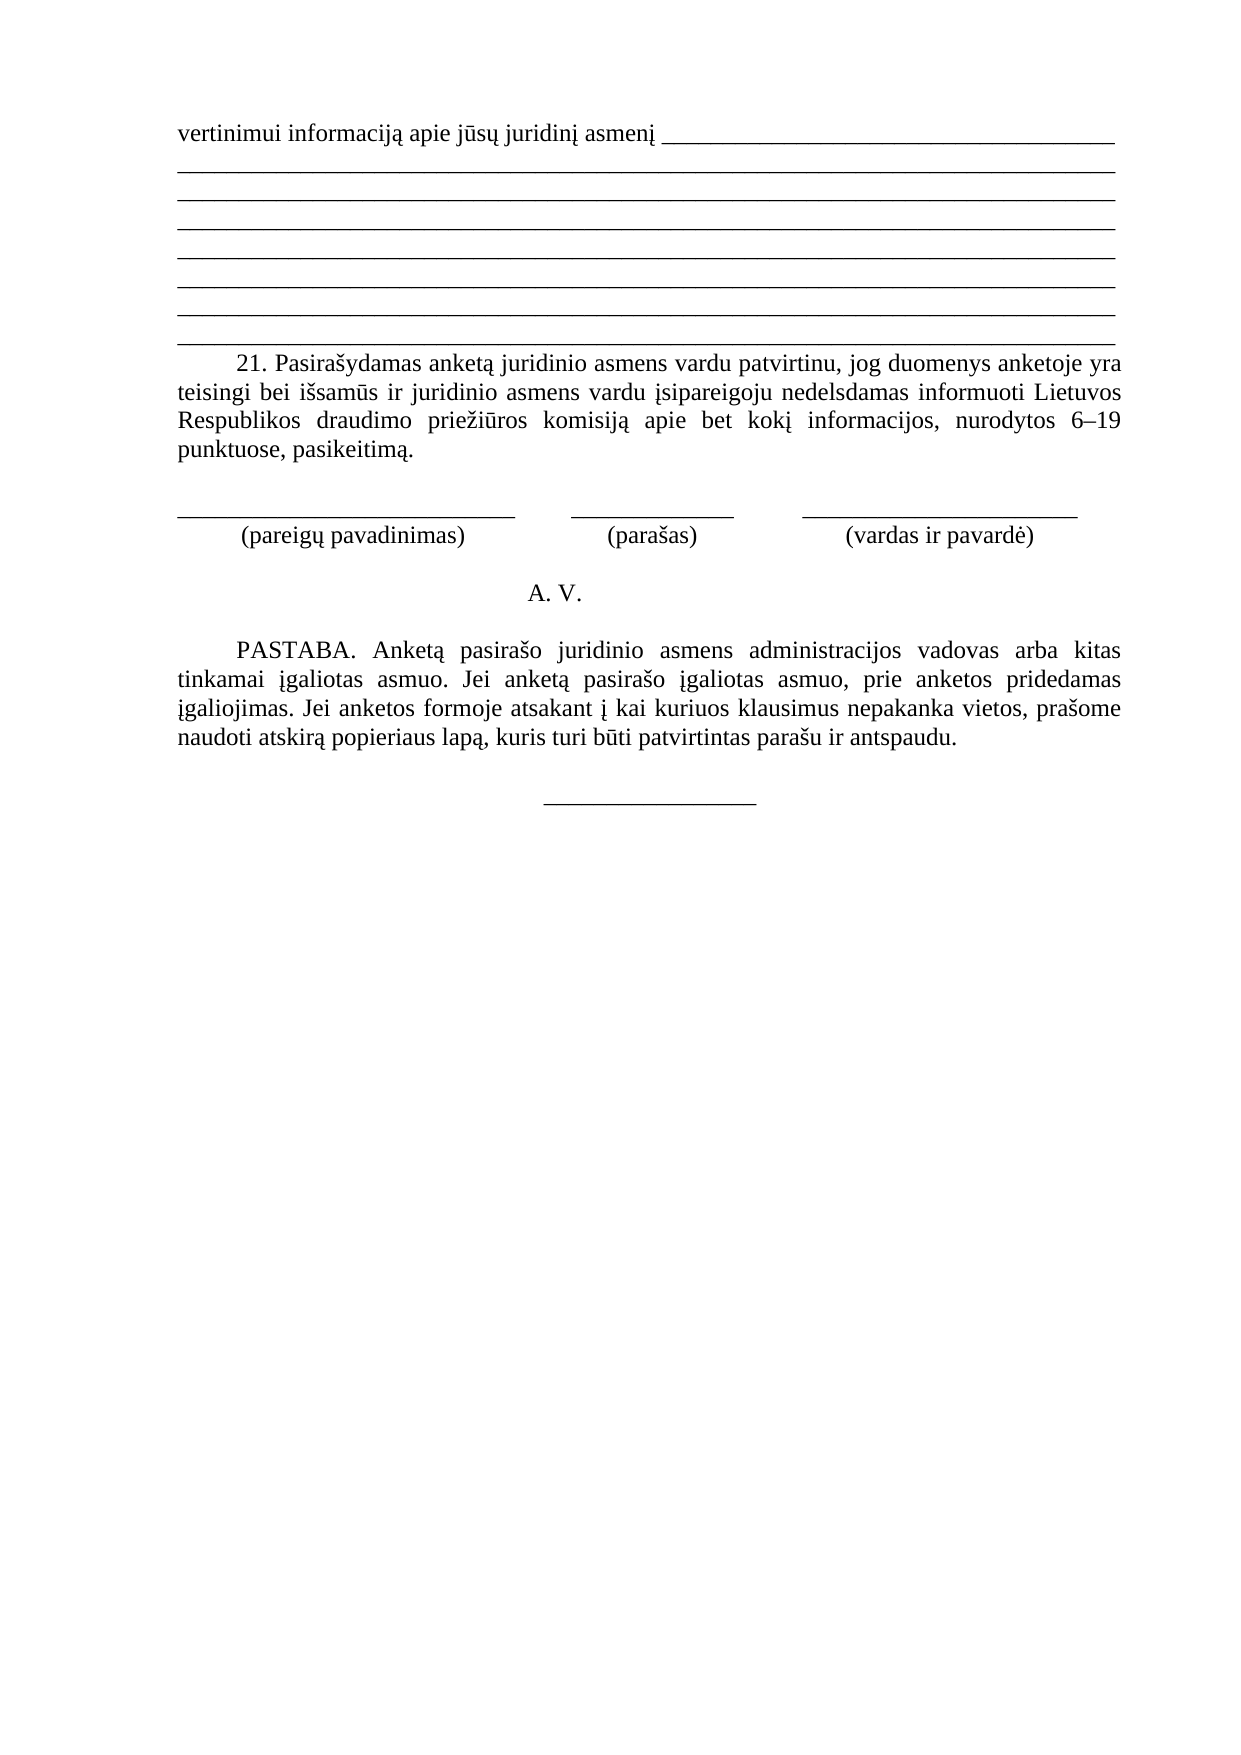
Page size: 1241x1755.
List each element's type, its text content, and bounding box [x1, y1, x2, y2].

text ___________________________ _____________ ______________________ [177, 492, 1122, 521]
text _ [177, 147, 1122, 176]
text 20. Prašome nurodyti kitą, jūsų manymu, reikšmingą nepriekaištingos reputacijos vertinimui informaciją apie jūsų juridinį asmenį [177, 118, 1122, 147]
text _ [177, 262, 1122, 291]
text (pareigų pavadinimas) (parašas) (vardas ir pavardė) [241, 521, 1122, 549]
text PASTABA. Anketą pasirašo juridinio asmens administracijos vadovas arba kitas tinkamai įgaliotas asmuo. Jei anketą pasirašo įgaliotas asmuo, prie anketos pridedamas įgaliojimas. Jei anketos formoje atsakant į kai kuriuos klausimus nepakanka vietos, prašome naudoti atskirą popieriaus lapą, kuris turi būti patvirtintas parašu ir antspaudu. [177, 636, 1122, 751]
text 21. Pasirašydamas anketą juridinio asmens vardu patvirtinu, jog duomenys anketoje yra teisingi bei išsamūs ir juridinio asmens vardu įsipareigoju nedelsdamas informuoti Lietuvos Respublikos draudimo priežiūros komisiją apie bet kokį informacijos, nurodytos 6–19 punktuose, pasikeitimą. [177, 348, 1122, 463]
text _ [177, 291, 1122, 319]
text _________________ [177, 779, 1122, 808]
text _ [177, 319, 1122, 348]
text _ [177, 233, 1122, 262]
text _ [177, 176, 1122, 204]
text A. V. [527, 578, 1122, 607]
text _ [177, 204, 1122, 233]
